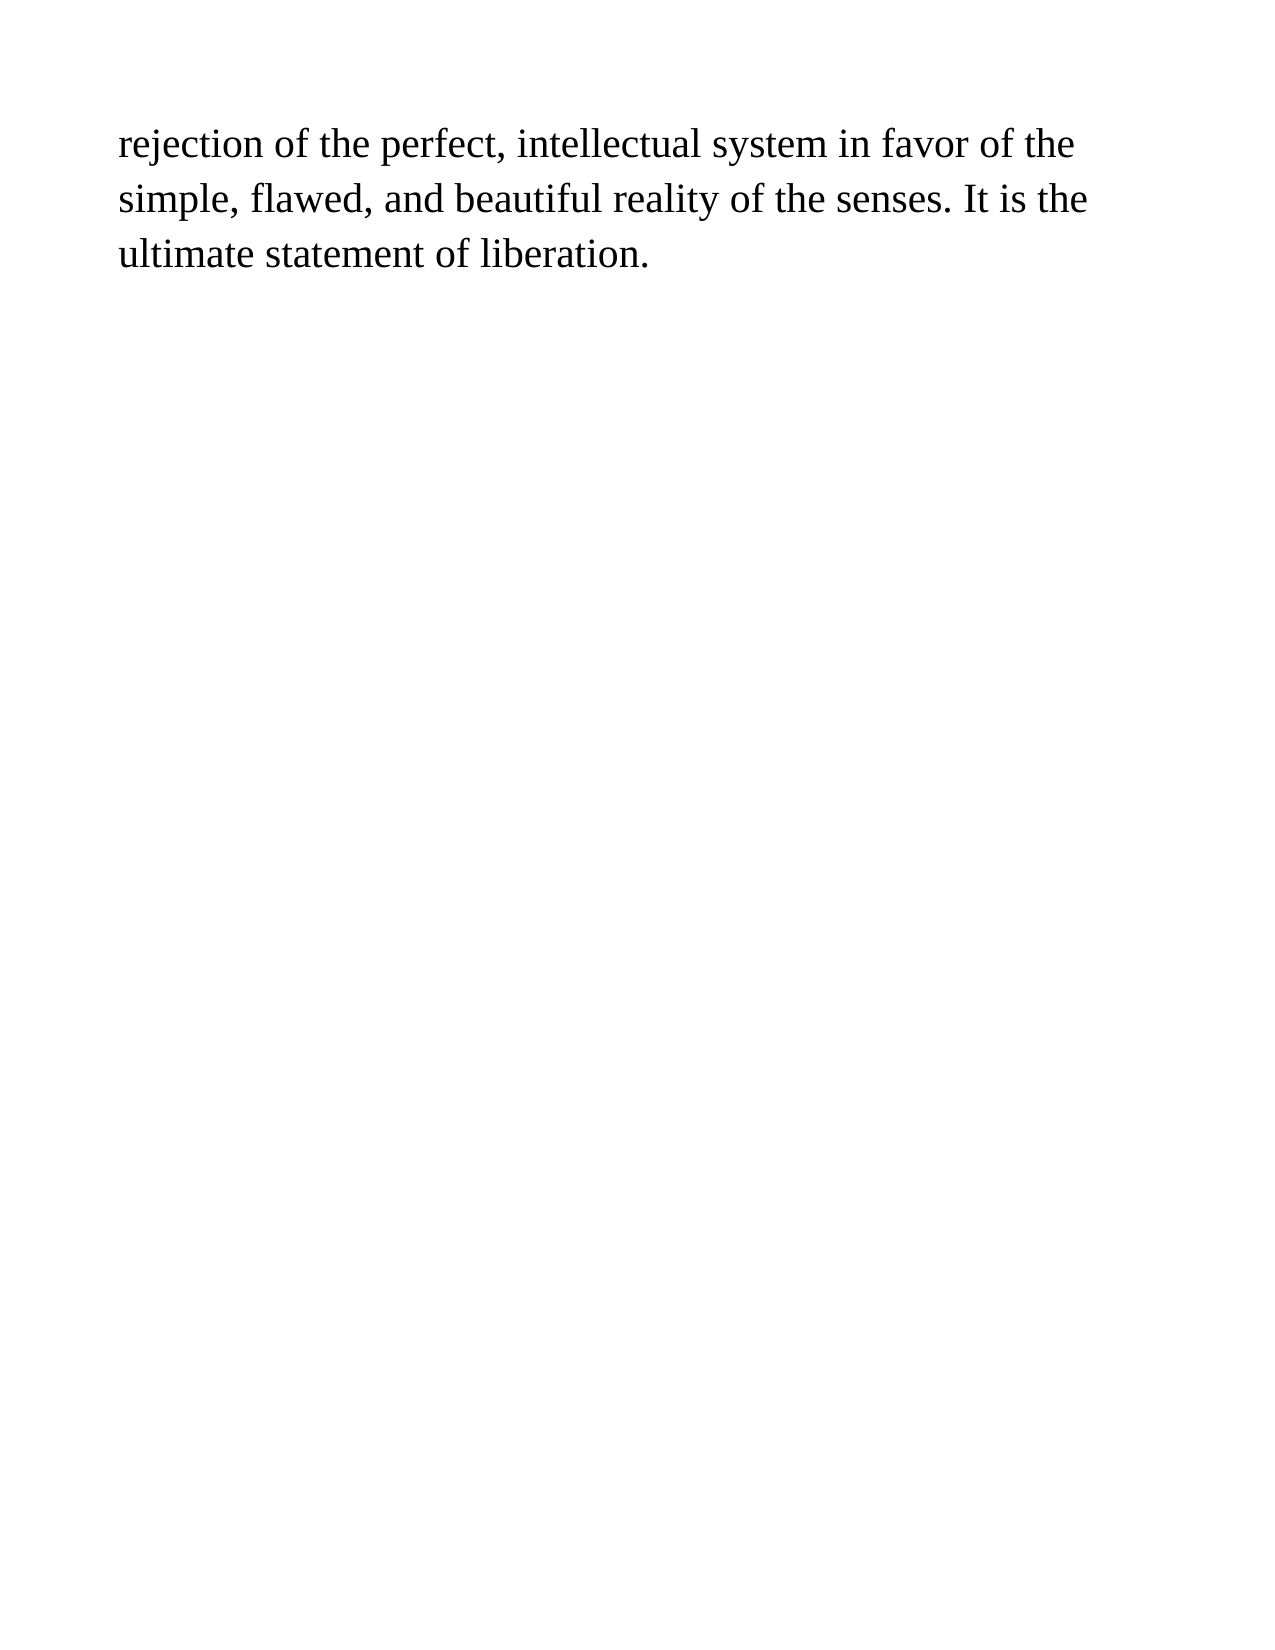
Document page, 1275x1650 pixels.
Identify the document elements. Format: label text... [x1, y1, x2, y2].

text rejection of the perfect, intellectual system in favor of the simple, flawed, and beautiful reality of the senses. It is the ultimate statement of liberation. [118, 118, 1157, 276]
